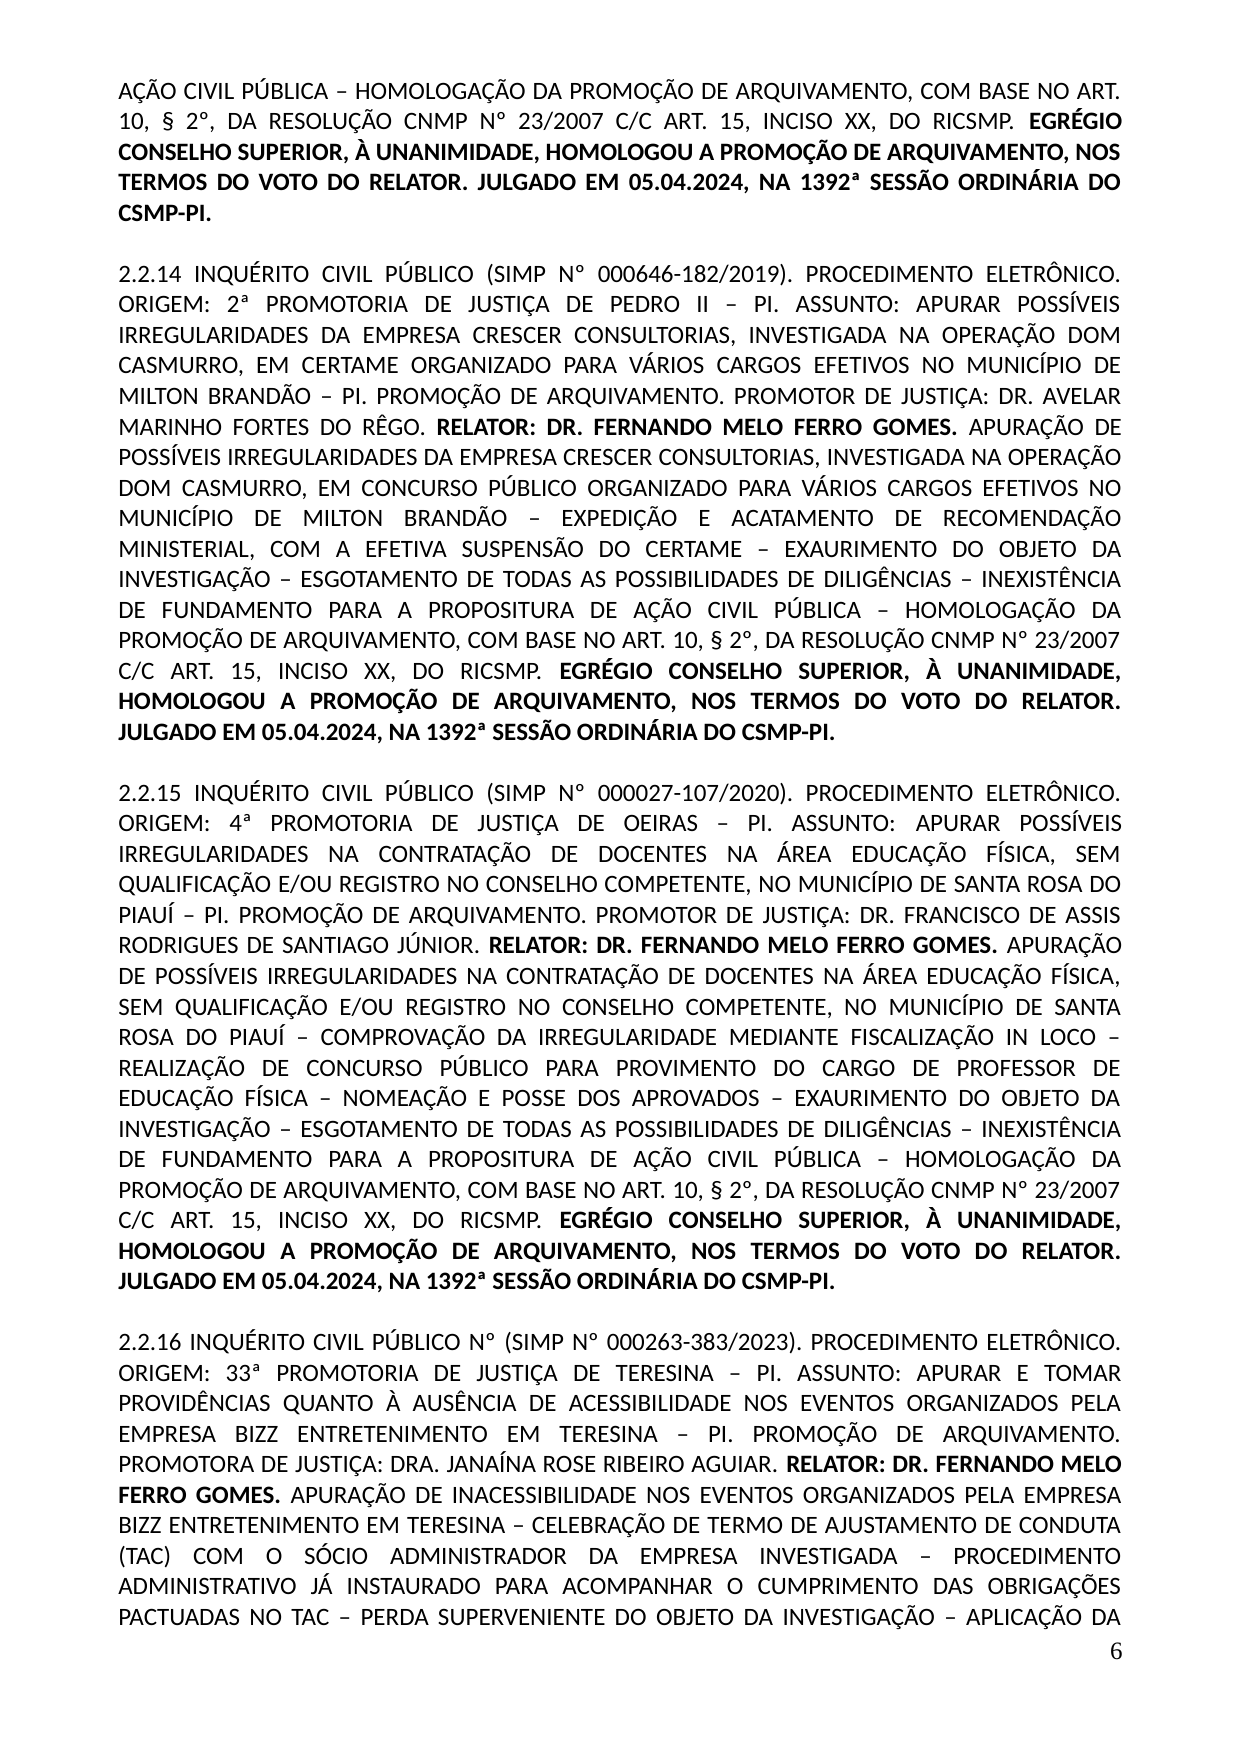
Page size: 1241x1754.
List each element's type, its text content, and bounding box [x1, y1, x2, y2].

text 2.2.14 INQUÉRITO CIVIL PÚBLICO (SIMP Nº 000646-182/2019). PROCEDIMENTO ELETRÔNICO. ORIGEM: 2ª PROMOTORIA DE JUSTIÇA DE PEDRO II – PI. ASSUNTO: APURAR POSSÍVEIS IRREGULARIDADES DA EMPRESA CRESCER CONSULTORIAS, INVESTIGADA NA OPERAÇÃO DOM CASMURRO, EM CERTAME ORGANIZADO PARA VÁRIOS CARGOS EFETIVOS NO MUNICÍPIO DE MILTON BRANDÃO – PI. PROMOÇÃO DE ARQUIVAMENTO. PROMOTOR DE JUSTIÇA: DR. AVELAR MARINHO FORTES DO RÊGO. RELATOR: DR. FERNANDO MELO FERRO GOMES. APURAÇÃO DE POSSÍVEIS IRREGULARIDADES DA EMPRESA CRESCER CONSULTORIAS, INVESTIGADA NA OPERAÇÃO DOM CASMURRO, EM CONCURSO PÚBLICO ORGANIZADO PARA VÁRIOS CARGOS EFETIVOS NO MUNICÍPIO DE MILTON BRANDÃO – EXPEDIÇÃO E ACATAMENTO DE RECOMENDAÇÃO MINISTERIAL, COM A EFETIVA SUSPENSÃO DO CERTAME – EXAURIMENTO DO OBJETO DA INVESTIGAÇÃO – ESGOTAMENTO DE TODAS AS POSSIBILIDADES DE DILIGÊNCIAS – INEXISTÊNCIA DE FUNDAMENTO PARA A PROPOSITURA DE AÇÃO CIVIL PÚBLICA – HOMOLOGAÇÃO DA PROMOÇÃO DE ARQUIVAMENTO, COM BASE NO ART. 10, § 2º, DA RESOLUÇÃO CNMP Nº 23/2007 C/C ART. 15, INCISO XX, DO RICSMP. EGRÉGIO CONSELHO SUPERIOR, À UNANIMIDADE, HOMOLOGOU A PROMOÇÃO DE ARQUIVAMENTO, NOS TERMOS DO VOTO DO RELATOR. JULGADO EM 05.04.2024, NA 1392ª SESSÃO ORDINÁRIA DO CSMP-PI. [118, 258, 1122, 746]
text 2.2.16 INQUÉRITO CIVIL PÚBLICO Nº (SIMP Nº 000263-383/2023). PROCEDIMENTO ELETRÔNICO. ORIGEM: 33ª PROMOTORIA DE JUSTIÇA DE TERESINA – PI. ASSUNTO: APURAR E TOMAR PROVIDÊNCIAS QUANTO À AUSÊNCIA DE ACESSIBILIDADE NOS EVENTOS ORGANIZADOS PELA EMPRESA BIZZ ENTRETENIMENTO EM TERESINA – PI. PROMOÇÃO DE ARQUIVAMENTO. PROMOTORA DE JUSTIÇA: DRA. JANAÍNA ROSE RIBEIRO AGUIAR. RELATOR: DR. FERNANDO MELO FERRO GOMES. APURAÇÃO DE INACESSIBILIDADE NOS EVENTOS ORGANIZADOS PELA EMPRESA BIZZ ENTRETENIMENTO EM TERESINA – CELEBRAÇÃO DE TERMO DE AJUSTAMENTO DE CONDUTA (TAC) COM O SÓCIO ADMINISTRADOR DA EMPRESA INVESTIGADA – PROCEDIMENTO ADMINISTRATIVO JÁ INSTAURADO PARA ACOMPANHAR O CUMPRIMENTO DAS OBRIGAÇÕES PACTUADAS NO TAC – PERDA SUPERVENIENTE DO OBJETO DA INVESTIGAÇÃO – APLICAÇÃO DA [118, 1326, 1122, 1632]
text AÇÃO CIVIL PÚBLICA – HOMOLOGAÇÃO DA PROMOÇÃO DE ARQUIVAMENTO, COM BASE NO ART. 10, § 2º, DA RESOLUÇÃO CNMP Nº 23/2007 C/C ART. 15, INCISO XX, DO RICSMP. EGRÉGIO CONSELHO SUPERIOR, À UNANIMIDADE, HOMOLOGOU A PROMOÇÃO DE ARQUIVAMENTO, NOS TERMOS DO VOTO DO RELATOR. JULGADO EM 05.04.2024, NA 1392ª SESSÃO ORDINÁRIA DO CSMP-PI. [118, 75, 1122, 228]
text 2.2.15 INQUÉRITO CIVIL PÚBLICO (SIMP Nº 000027-107/2020). PROCEDIMENTO ELETRÔNICO. ORIGEM: 4ª PROMOTORIA DE JUSTIÇA DE OEIRAS – PI. ASSUNTO: APURAR POSSÍVEIS IRREGULARIDADES NA CONTRATAÇÃO DE DOCENTES NA ÁREA EDUCAÇÃO FÍSICA, SEM QUALIFICAÇÃO E/OU REGISTRO NO CONSELHO COMPETENTE, NO MUNICÍPIO DE SANTA ROSA DO PIAUÍ – PI. PROMOÇÃO DE ARQUIVAMENTO. PROMOTOR DE JUSTIÇA: DR. FRANCISCO DE ASSIS RODRIGUES DE SANTIAGO JÚNIOR. RELATOR: DR. FERNANDO MELO FERRO GOMES. APURAÇÃO DE POSSÍVEIS IRREGULARIDADES NA CONTRATAÇÃO DE DOCENTES NA ÁREA EDUCAÇÃO FÍSICA, SEM QUALIFICAÇÃO E/OU REGISTRO NO CONSELHO COMPETENTE, NO MUNICÍPIO DE SANTA ROSA DO PIAUÍ – COMPROVAÇÃO DA IRREGULARIDADE MEDIANTE FISCALIZAÇÃO IN LOCO – REALIZAÇÃO DE CONCURSO PÚBLICO PARA PROVIMENTO DO CARGO DE PROFESSOR DE EDUCAÇÃO FÍSICA – NOMEAÇÃO E POSSE DOS APROVADOS – EXAURIMENTO DO OBJETO DA INVESTIGAÇÃO – ESGOTAMENTO DE TODAS AS POSSIBILIDADES DE DILIGÊNCIAS – INEXISTÊNCIA DE FUNDAMENTO PARA A PROPOSITURA DE AÇÃO CIVIL PÚBLICA – HOMOLOGAÇÃO DA PROMOÇÃO DE ARQUIVAMENTO, COM BASE NO ART. 10, § 2º, DA RESOLUÇÃO CNMP Nº 23/2007 C/C ART. 15, INCISO XX, DO RICSMP. EGRÉGIO CONSELHO SUPERIOR, À UNANIMIDADE, HOMOLOGOU A PROMOÇÃO DE ARQUIVAMENTO, NOS TERMOS DO VOTO DO RELATOR. JULGADO EM 05.04.2024, NA 1392ª SESSÃO ORDINÁRIA DO CSMP-PI. [118, 777, 1122, 1296]
